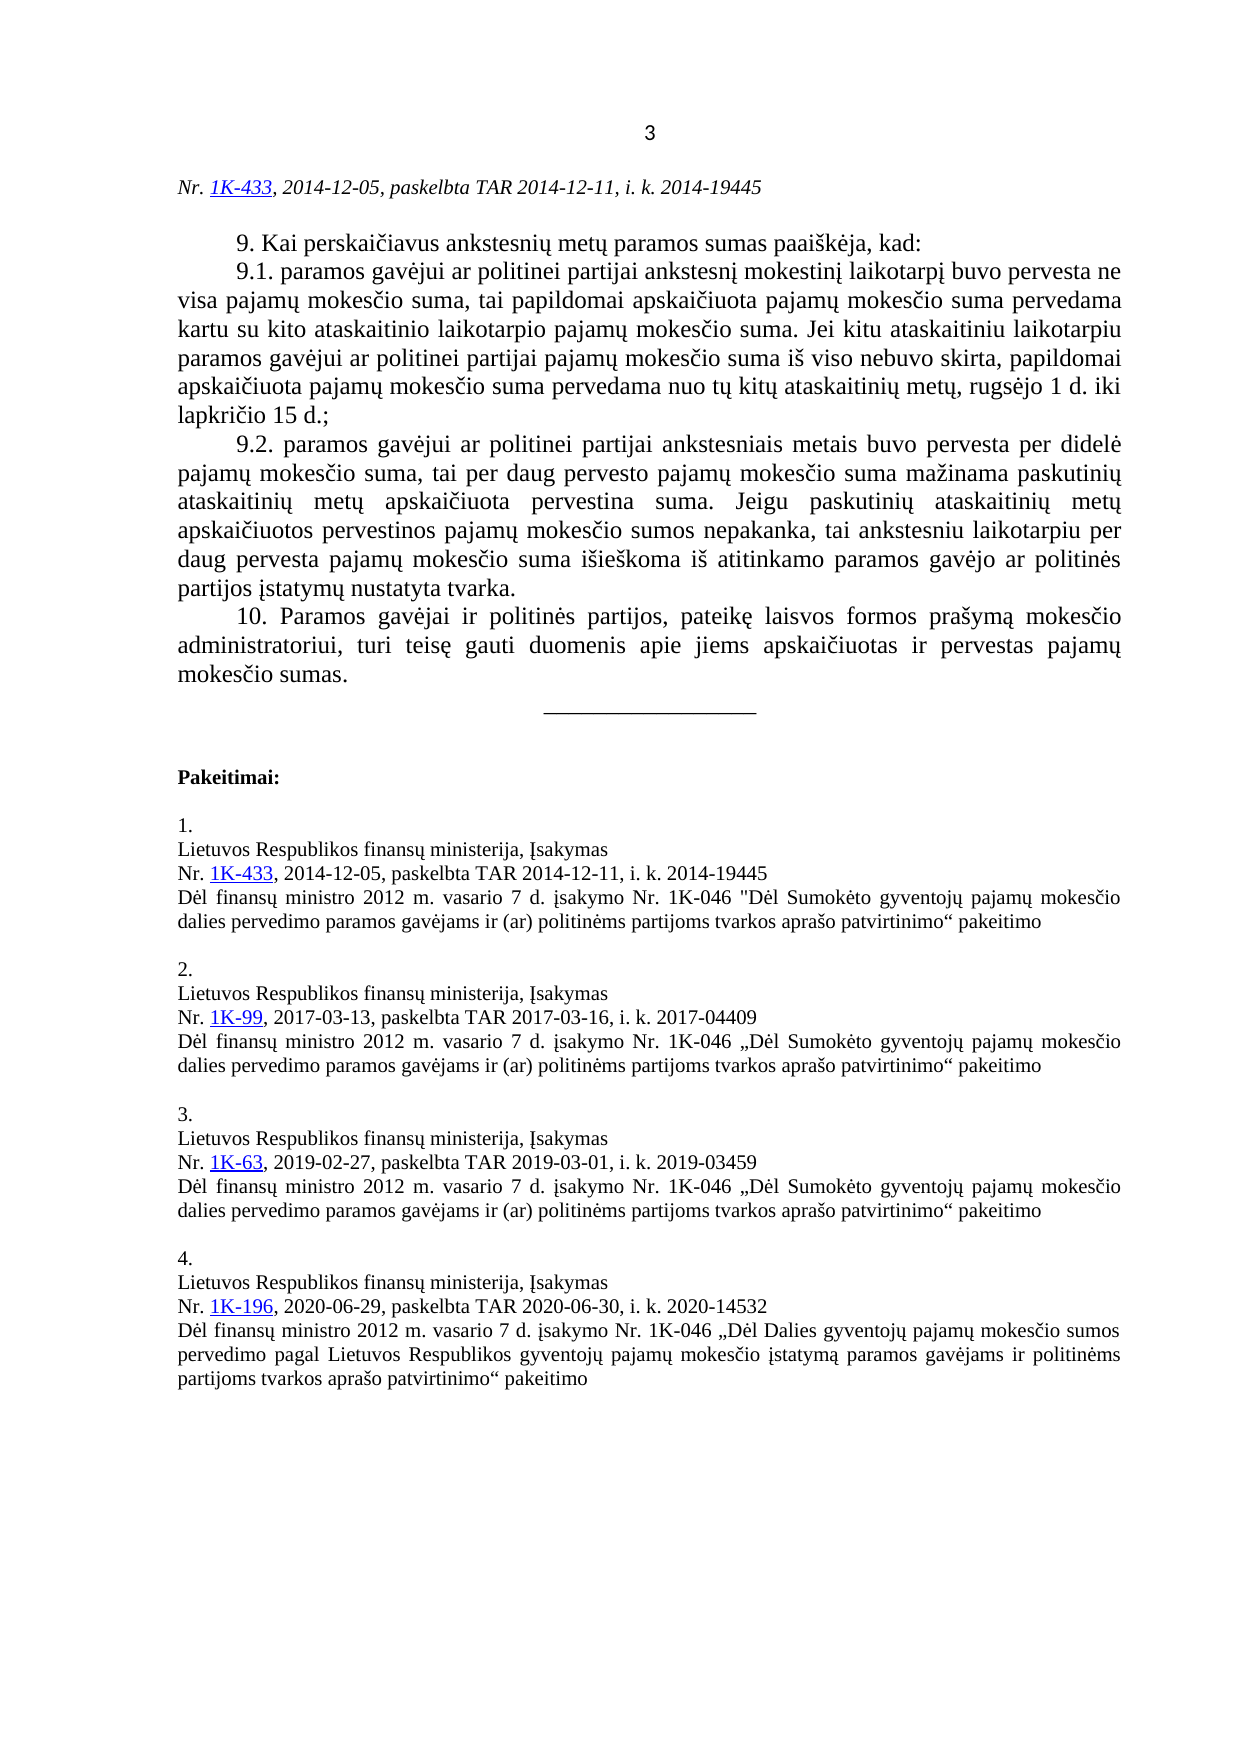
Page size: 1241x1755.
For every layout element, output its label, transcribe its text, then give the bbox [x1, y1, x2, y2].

text 10. Paramos gavėjai ir politinės partijos, pateikę laisvos formos prašymą mokesčio administratoriui, turi teisę gauti duomenis apie jiems apskaičiuotas ir pervestas pajamų mokesčio sumas. [177, 601, 1122, 688]
text Lietuvos Respublikos finansų ministerija, Įsakymas [177, 1126, 1122, 1149]
text Pakeitimai: [177, 764, 1122, 789]
text Lietuvos Respublikos finansų ministerija, Įsakymas [177, 837, 1122, 861]
text 9. Kai perskaičiavus ankstesnių metų paramos sumas paaiškėja, kad: [177, 228, 1122, 256]
text Lietuvos Respublikos finansų ministerija, Įsakymas [177, 1270, 1122, 1294]
text Nr. 1K-196, 2020-06-29, paskelbta TAR 2020-06-30, i. k. 2020-14532 [177, 1294, 1122, 1318]
text Nr. 1K-63, 2019-02-27, paskelbta TAR 2019-03-01, i. k. 2019-03459 [177, 1149, 1122, 1174]
text 4. [177, 1246, 1122, 1270]
text Nr. 1K-433, 2014-12-05, paskelbta TAR 2014-12-11, i. k. 2014-19445 [177, 175, 1122, 199]
text 9.1. paramos gavėjui ar politinei partijai ankstesnį mokestinį laikotarpį buvo pervesta ne visa pajamų mokesčio suma, tai papildomai apskaičiuota pajamų mokesčio suma pervedama kartu su kito ataskaitinio laikotarpio pajamų mokesčio suma. Jei kitu ataskaitiniu laikotarpiu paramos gavėjui ar politinei partijai pajamų mokesčio suma iš viso nebuvo skirta, papildomai apskaičiuota pajamų mokesčio suma pervedama nuo tų kitų ataskaitinių metų, rugsėjo 1 d. iki lapkričio 15 d.; [177, 256, 1122, 429]
text 9.2. paramos gavėjui ar politinei partijai ankstesniais metais buvo pervesta per didelė pajamų mokesčio suma, tai per daug pervesto pajamų mokesčio suma mažinama paskutinių ataskaitinių metų apskaičiuota pervestina suma. Jeigu paskutinių ataskaitinių metų apskaičiuotos pervestinos pajamų mokesčio sumos nepakanka, tai ankstesniu laikotarpiu per daug pervesta pajamų mokesčio suma išieškoma iš atitinkamo paramos gavėjo ar politinės partijos įstatymų nustatyta tvarka. [177, 429, 1122, 601]
text Dėl finansų ministro 2012 m. vasario 7 d. įsakymo Nr. 1K-046 "Dėl Sumokėto gyventojų pajamų mokesčio dalies pervedimo paramos gavėjams ir (ar) politinėms partijoms tvarkos aprašo patvirtinimo“ pakeitimo [177, 885, 1122, 933]
text 3. [177, 1101, 1122, 1126]
text Nr. 1K-433, 2014-12-05, paskelbta TAR 2014-12-11, i. k. 2014-19445 [177, 861, 1122, 885]
text 2. [177, 957, 1122, 981]
text _________________ [177, 688, 1122, 716]
text Lietuvos Respublikos finansų ministerija, Įsakymas [177, 981, 1122, 1005]
text 1. [177, 813, 1122, 837]
text Dėl finansų ministro 2012 m. vasario 7 d. įsakymo Nr. 1K-046 „Dėl Sumokėto gyventojų pajamų mokesčio dalies pervedimo paramos gavėjams ir (ar) politinėms partijoms tvarkos aprašo patvirtinimo“ pakeitimo [177, 1029, 1122, 1077]
text Dėl finansų ministro 2012 m. vasario 7 d. įsakymo Nr. 1K-046 „Dėl Dalies gyventojų pajamų mokesčio sumos pervedimo pagal Lietuvos Respublikos gyventojų pajamų mokesčio įstatymą paramos gavėjams ir politinėms partijoms tvarkos aprašo patvirtinimo“ pakeitimo [177, 1318, 1122, 1390]
text Nr. 1K-99, 2017-03-13, paskelbta TAR 2017-03-16, i. k. 2017-04409 [177, 1005, 1122, 1029]
text Dėl finansų ministro 2012 m. vasario 7 d. įsakymo Nr. 1K-046 „Dėl Sumokėto gyventojų pajamų mokesčio dalies pervedimo paramos gavėjams ir (ar) politinėms partijoms tvarkos aprašo patvirtinimo“ pakeitimo [177, 1174, 1122, 1222]
